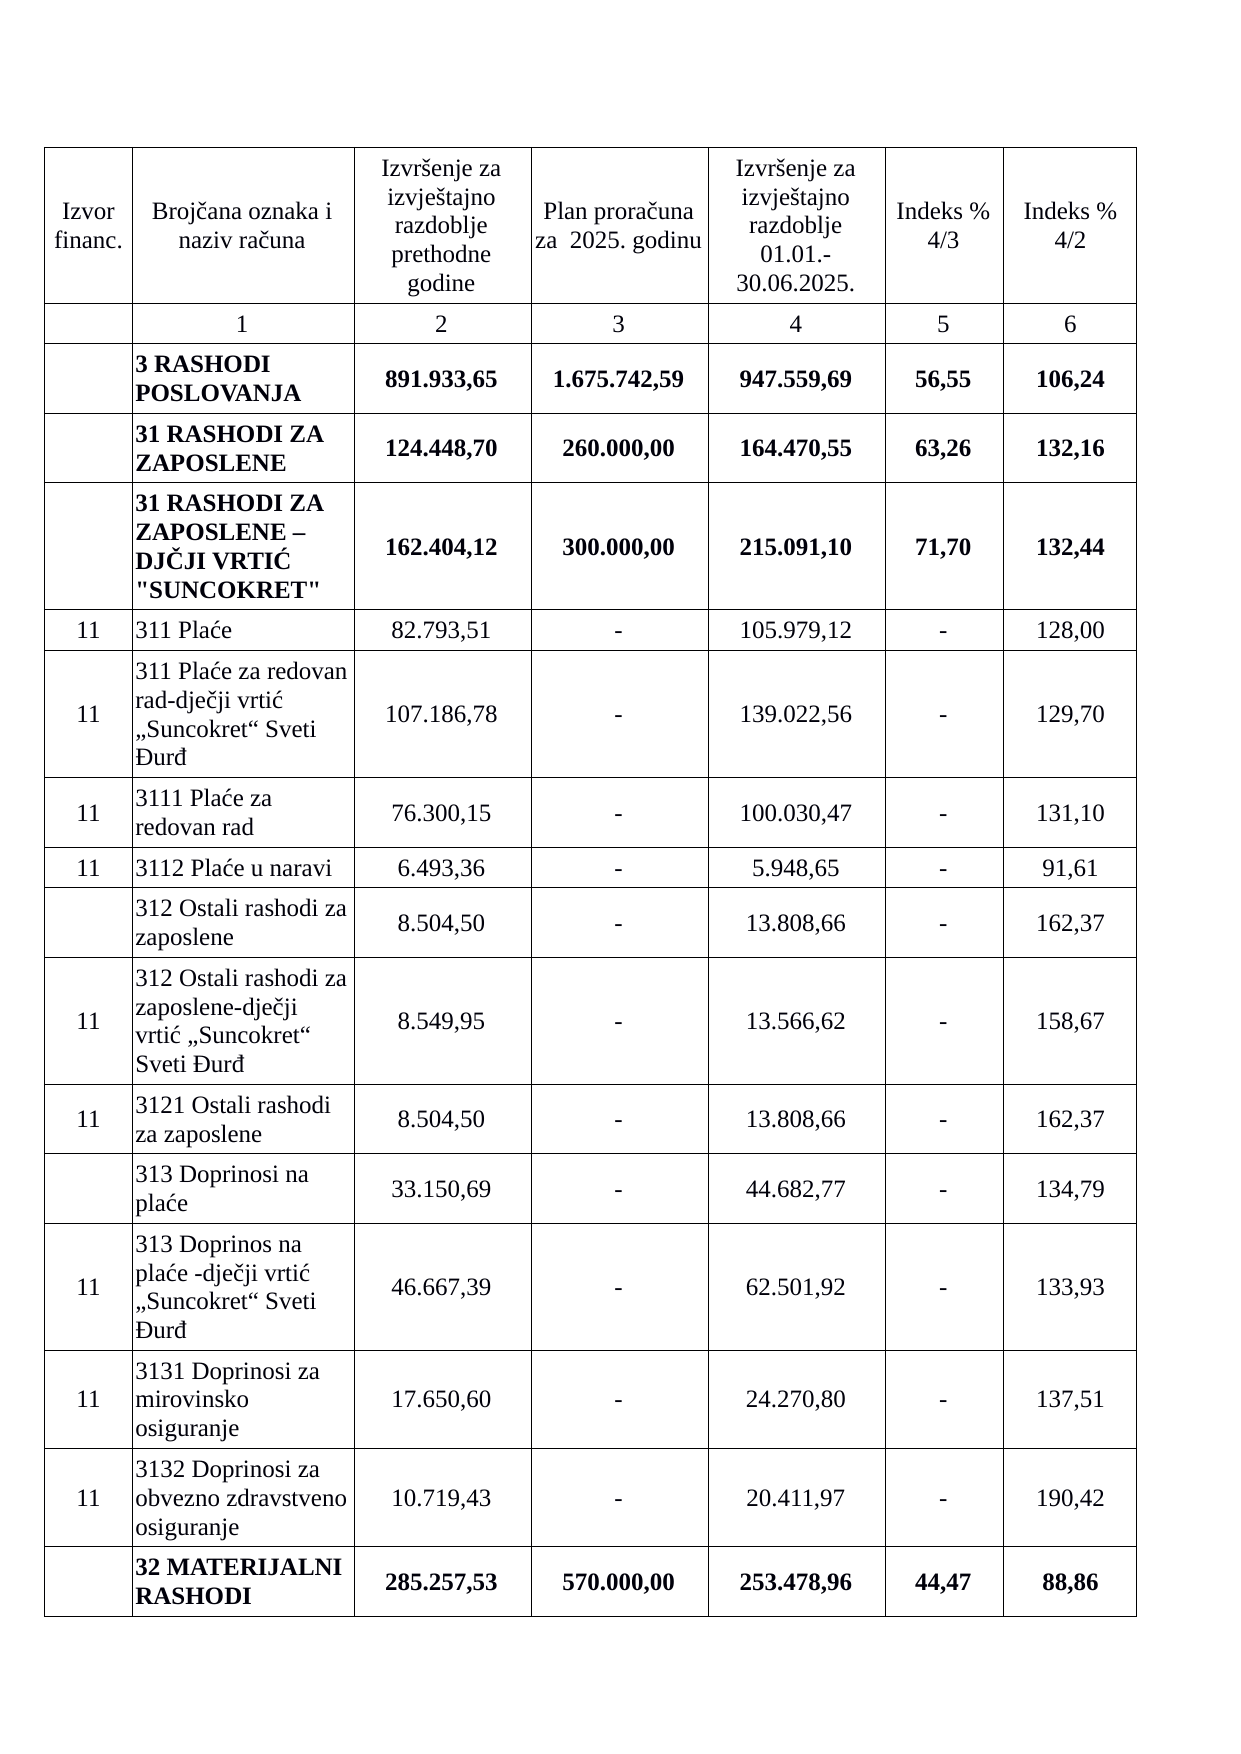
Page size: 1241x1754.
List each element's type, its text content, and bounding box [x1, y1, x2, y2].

table_cell 3112 Plaće u naravi [133, 848, 354, 887]
table_cell 44.682,77 [709, 1154, 885, 1223]
table_cell 11 [45, 958, 132, 1084]
table_cell 215.091,10 [709, 483, 885, 609]
table_cell 62.501,92 [709, 1224, 885, 1349]
table_cell - [532, 848, 708, 887]
table_cell 82.793,51 [355, 610, 531, 650]
table_cell 131,10 [1004, 778, 1136, 846]
table_cell 1 [133, 304, 354, 343]
table_cell - [886, 1449, 1003, 1546]
table_cell 11 [45, 1085, 132, 1153]
table_cell - [532, 958, 708, 1084]
table_cell 133,93 [1004, 1224, 1136, 1349]
table_cell - [532, 1085, 708, 1153]
table_cell 5 [886, 304, 1003, 343]
table_cell 313 Doprinos na plaće -dječji vrtić „Suncokret“ Sveti Đurđ [133, 1224, 354, 1349]
table_cell 137,51 [1004, 1351, 1136, 1448]
table_cell 5.948,65 [709, 848, 885, 887]
table_cell 162.404,12 [355, 483, 531, 609]
table_cell 17.650,60 [355, 1351, 531, 1448]
table_cell 6 [1004, 304, 1136, 343]
table_cell [45, 344, 132, 413]
table_cell - [532, 1224, 708, 1349]
table_header Izvršenje za izvještajno razdoblje 01.01.-30.06.2025. [709, 148, 885, 303]
table_cell - [886, 1224, 1003, 1349]
table_header Brojčana oznaka i naziv računa [133, 148, 354, 303]
table_cell 11 [45, 610, 132, 650]
table_cell 44,47 [886, 1547, 1003, 1616]
table_cell 31 RASHODI ZA ZAPOSLENE [133, 414, 354, 482]
table_cell - [886, 778, 1003, 846]
table_cell 63,26 [886, 414, 1003, 482]
table_cell [45, 1154, 132, 1223]
table_header Indeks % 4/2 [1004, 148, 1136, 303]
table_cell 32 MATERIJALNI RASHODI [133, 1547, 354, 1616]
table_cell 3 RASHODI POSLOVANJA [133, 344, 354, 413]
table_cell - [886, 888, 1003, 957]
table_cell - [886, 848, 1003, 887]
table_cell 107.186,78 [355, 651, 531, 777]
table_cell - [886, 958, 1003, 1084]
table_cell 139.022,56 [709, 651, 885, 777]
table_cell 106,24 [1004, 344, 1136, 413]
table_cell - [886, 651, 1003, 777]
table_cell 253.478,96 [709, 1547, 885, 1616]
table_cell 20.411,97 [709, 1449, 885, 1546]
table_cell 158,67 [1004, 958, 1136, 1084]
table_cell 13.566,62 [709, 958, 885, 1084]
table_cell 132,44 [1004, 483, 1136, 609]
table_cell 3121 Ostali rashodi za zaposlene [133, 1085, 354, 1153]
table_cell 46.667,39 [355, 1224, 531, 1349]
table_cell 76.300,15 [355, 778, 531, 846]
table_cell - [532, 610, 708, 650]
table_cell 10.719,43 [355, 1449, 531, 1546]
table_cell 3132 Doprinosi za obvezno zdravstveno osiguranje [133, 1449, 354, 1546]
table_cell 1.675.742,59 [532, 344, 708, 413]
table_cell 570.000,00 [532, 1547, 708, 1616]
table_cell [45, 304, 132, 343]
table_cell 100.030,47 [709, 778, 885, 846]
table_cell 88,86 [1004, 1547, 1136, 1616]
table_cell 11 [45, 1224, 132, 1349]
table_cell 312 Ostali rashodi za zaposlene [133, 888, 354, 957]
table_cell 129,70 [1004, 651, 1136, 777]
table_cell - [886, 610, 1003, 650]
table_cell - [886, 1085, 1003, 1153]
table_cell 132,16 [1004, 414, 1136, 482]
table_cell - [532, 1449, 708, 1546]
table_cell 162,37 [1004, 888, 1136, 957]
table_cell 8.549,95 [355, 958, 531, 1084]
table_cell [45, 483, 132, 609]
table_header Indeks % 4/3 [886, 148, 1003, 303]
table_cell 33.150,69 [355, 1154, 531, 1223]
table_header Izvršenje za izvještajno razdoblje prethodne godine [355, 148, 531, 303]
table_cell 311 Plaće za redovan rad-dječji vrtić „Suncokret“ Sveti Đurđ [133, 651, 354, 777]
table_cell 3131 Doprinosi za mirovinsko osiguranje [133, 1351, 354, 1448]
table_cell 31 RASHODI ZA ZAPOSLENE – DJČJI VRTIĆ "SUNCOKRET" [133, 483, 354, 609]
table_cell 24.270,80 [709, 1351, 885, 1448]
table_cell - [532, 778, 708, 846]
table_cell 56,55 [886, 344, 1003, 413]
table_cell 260.000,00 [532, 414, 708, 482]
table_cell [45, 888, 132, 957]
table_cell 311 Plaće [133, 610, 354, 650]
table_cell 11 [45, 1449, 132, 1546]
table_cell - [532, 1154, 708, 1223]
table_cell 2 [355, 304, 531, 343]
table_cell 105.979,12 [709, 610, 885, 650]
table_cell 6.493,36 [355, 848, 531, 887]
table_cell 891.933,65 [355, 344, 531, 413]
table_cell - [532, 888, 708, 957]
table_cell - [532, 1351, 708, 1448]
table_cell 124.448,70 [355, 414, 531, 482]
table_cell 11 [45, 1351, 132, 1448]
table_cell 134,79 [1004, 1154, 1136, 1223]
table_cell 312 Ostali rashodi za zaposlene-dječji vrtić „Suncokret“ Sveti Đurđ [133, 958, 354, 1084]
table_cell 3111 Plaće za redovan rad [133, 778, 354, 846]
table_cell 313 Doprinosi na plaće [133, 1154, 354, 1223]
table_cell 4 [709, 304, 885, 343]
table_header Izvor financ. [45, 148, 132, 303]
table_cell - [532, 651, 708, 777]
table_cell 11 [45, 848, 132, 887]
table_cell - [886, 1351, 1003, 1448]
table_cell 3 [532, 304, 708, 343]
table_cell 11 [45, 778, 132, 846]
table_cell 947.559,69 [709, 344, 885, 413]
table_cell 285.257,53 [355, 1547, 531, 1616]
table_cell 300.000,00 [532, 483, 708, 609]
table_cell [45, 1547, 132, 1616]
table_cell 190,42 [1004, 1449, 1136, 1546]
table_cell 164.470,55 [709, 414, 885, 482]
table_cell 13.808,66 [709, 1085, 885, 1153]
table_cell 13.808,66 [709, 888, 885, 957]
table_cell [45, 414, 132, 482]
table_cell - [886, 1154, 1003, 1223]
table_cell 91,61 [1004, 848, 1136, 887]
table_cell 11 [45, 651, 132, 777]
table_cell 8.504,50 [355, 888, 531, 957]
table_cell 8.504,50 [355, 1085, 531, 1153]
table_cell 162,37 [1004, 1085, 1136, 1153]
table_cell 128,00 [1004, 610, 1136, 650]
table_header Plan proračuna za 2025. godinu [532, 148, 708, 303]
table_cell 71,70 [886, 483, 1003, 609]
